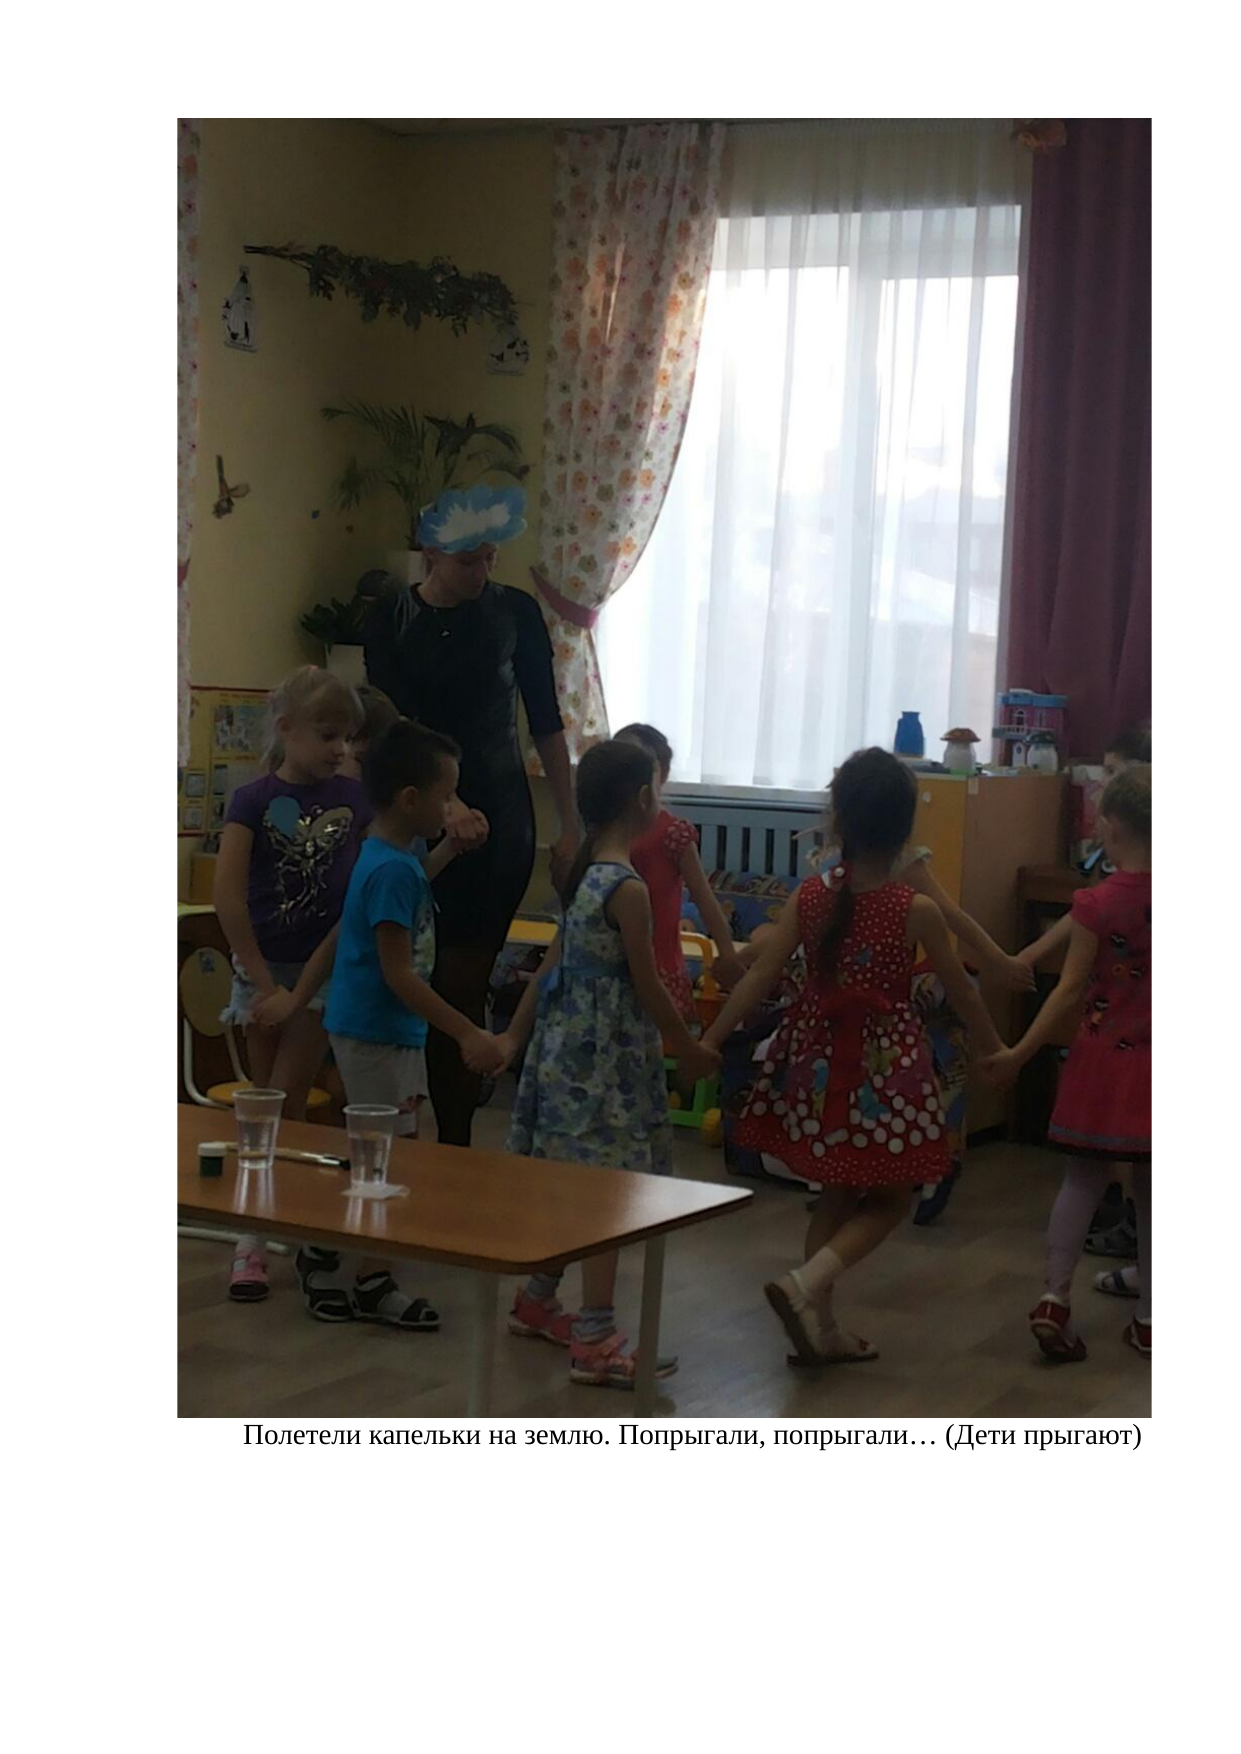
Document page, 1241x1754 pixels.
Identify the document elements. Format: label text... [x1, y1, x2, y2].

text Полетели капельки на землю. Попрыгали, попрыгали… (Дети прыгают) [177, 1418, 1152, 1451]
picture [177, 118, 1152, 1418]
